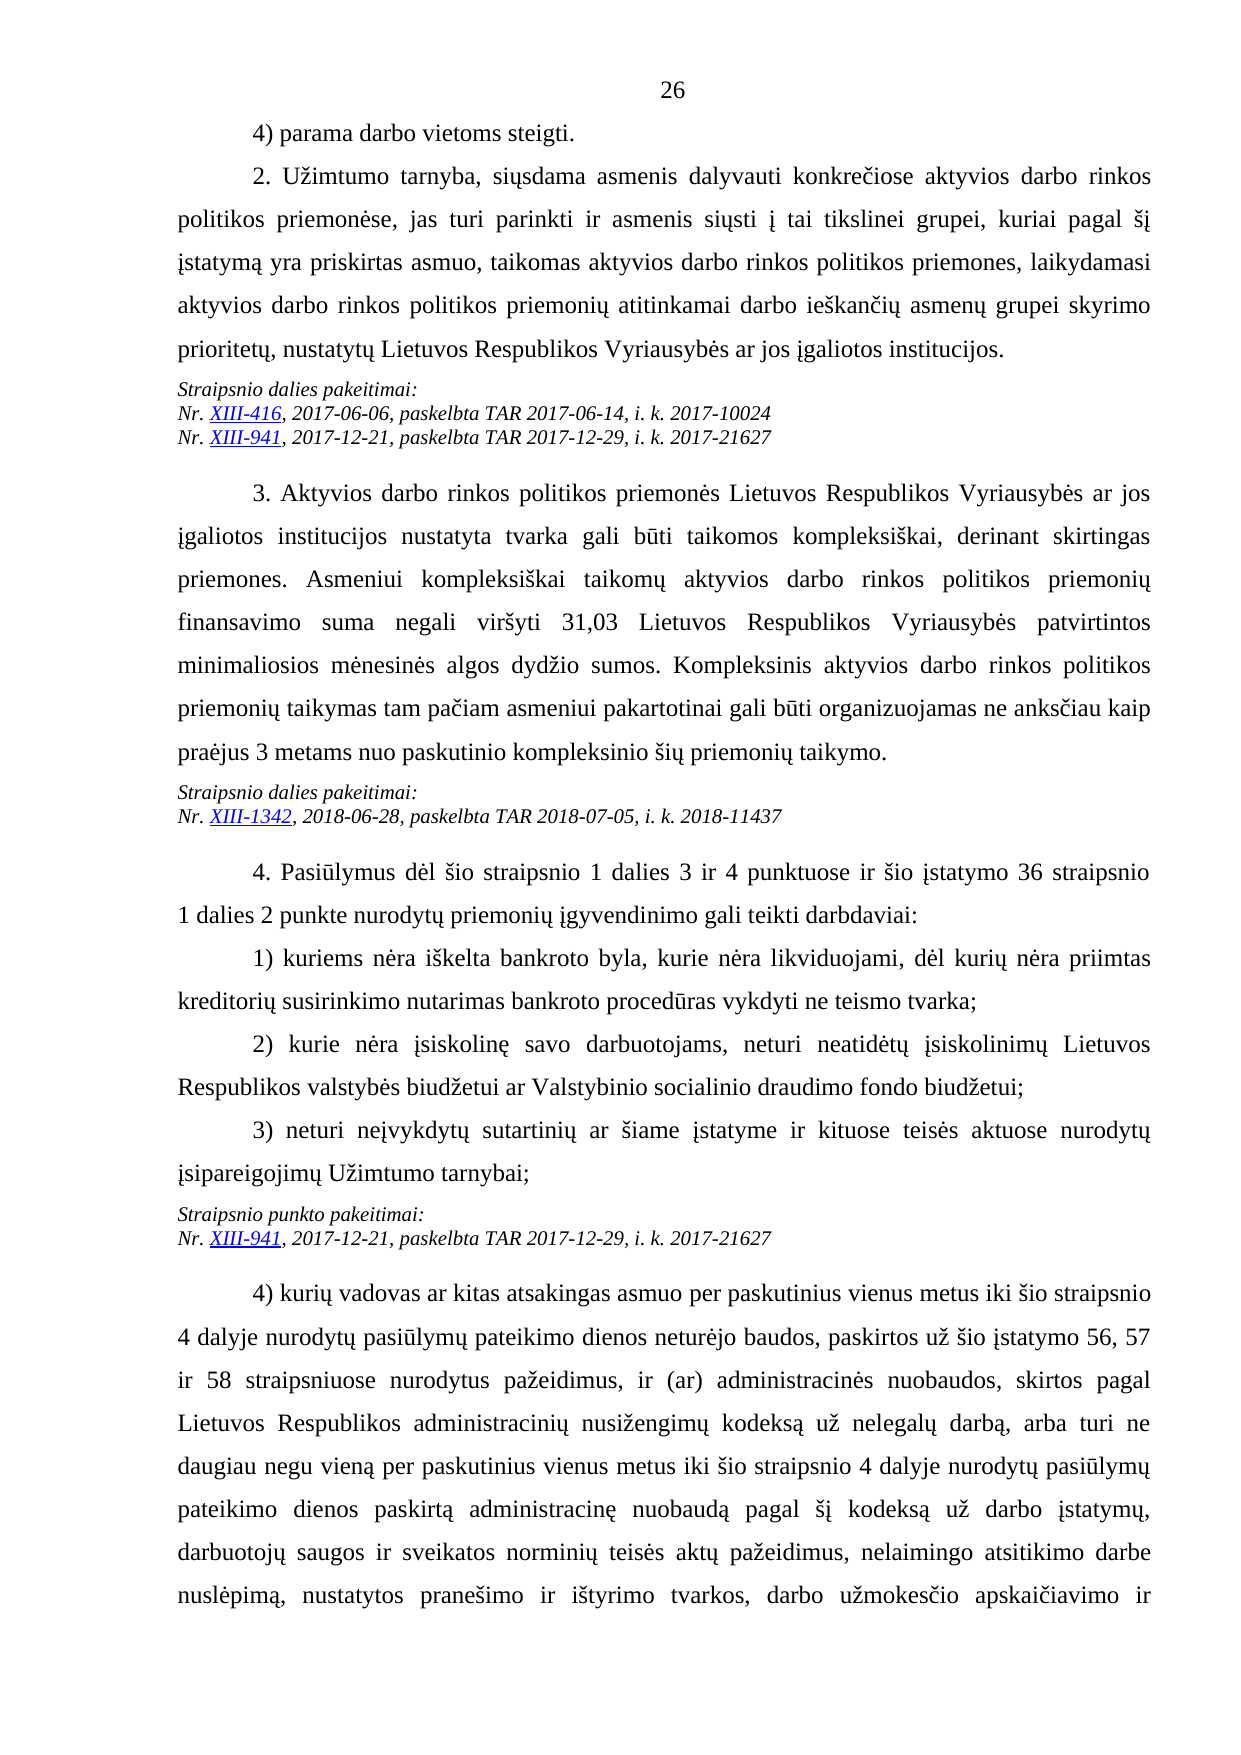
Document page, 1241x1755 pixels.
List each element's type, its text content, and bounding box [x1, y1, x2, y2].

text Nr. XIII-941, 2017-12-21, paskelbta TAR 2017-12-29, i. k. 2017-21627 [177, 1226, 1152, 1250]
text Straipsnio punkto pakeitimai: [177, 1202, 1152, 1226]
text Straipsnio dalies pakeitimai: [177, 780, 1152, 804]
text 1) kuriems nėra iškelta bankroto byla, kurie nėra likviduojami, dėl kurių nėra priimtas kreditorių susirinkimo nutarimas bankroto procedūras vykdyti ne teismo tvarka; [177, 943, 1152, 1015]
text 2) kurie nėra įsiskolinę savo darbuotojams, neturi neatidėtų įsiskolinimų Lietuvos Respublikos valstybės biudžetui ar Valstybinio socialinio draudimo fondo biudžetui; [177, 1029, 1152, 1101]
text 3. Aktyvios darbo rinkos politikos priemonės Lietuvos Respublikos Vyriausybės ar jos įgaliotos institucijos nustatyta tvarka gali būti taikomos kompleksiškai, derinant skirtingas priemones. Asmeniui kompleksiškai taikomų aktyvios darbo rinkos politikos priemonių finansavimo suma negali viršyti 31,03 Lietuvos Respublikos Vyriausybės patvirtintos minimaliosios mėnesinės algos dydžio sumos. Kompleksinis aktyvios darbo rinkos politikos priemonių taikymas tam pačiam asmeniui pakartotinai gali būti organizuojamas ne anksčiau kaip praėjus 3 metams nuo paskutinio kompleksinio šių priemonių taikymo. [177, 478, 1152, 765]
text Nr. XIII-1342, 2018-06-28, paskelbta TAR 2018-07-05, i. k. 2018-11437 [177, 804, 1152, 828]
text 3) neturi neįvykdytų sutartinių ar šiame įstatyme ir kituose teisės aktuose nurodytų įsipareigojimų Užimtumo tarnybai; [177, 1115, 1152, 1187]
text 4. Pasiūlymus dėl šio straipsnio 1 dalies 3 ir 4 punktuose ir šio įstatymo 36 straipsnio 1 dalies 2 punkte nurodytų priemonių įgyvendinimo gali teikti darbdaviai: [177, 857, 1152, 928]
text Nr. XIII-941, 2017-12-21, paskelbta TAR 2017-12-29, i. k. 2017-21627 [177, 425, 1152, 449]
text 2. Užimtumo tarnyba, siųsdama asmenis dalyvauti konkrečiose aktyvios darbo rinkos politikos priemonėse, jas turi parinkti ir asmenis siųsti į tai tikslinei grupei, kuriai pagal šį įstatymą yra priskirtas asmuo, taikomas aktyvios darbo rinkos politikos priemones, laikydamasi aktyvios darbo rinkos politikos priemonių atitinkamai darbo ieškančių asmenų grupei skyrimo prioritetų, nustatytų Lietuvos Respublikos Vyriausybės ar jos įgaliotos institucijos. [177, 161, 1152, 362]
text 4) parama darbo vietoms steigti. [177, 118, 1152, 147]
text Nr. XIII-416, 2017-06-06, paskelbta TAR 2017-06-14, i. k. 2017-10024 [177, 401, 1152, 425]
text 4) kurių vadovas ar kitas atsakingas asmuo per paskutinius vienus metus iki šio straipsnio 4 dalyje nurodytų pasiūlymų pateikimo dienos neturėjo baudos, paskirtos už šio įstatymo 56, 57 ir 58 straipsniuose nurodytus pažeidimus, ir (ar) administracinės nuobaudos, skirtos pagal Lietuvos Respublikos administracinių nusižengimų kodeksą už nelegalų darbą, arba turi ne daugiau negu vieną per paskutinius vienus metus iki šio straipsnio 4 dalyje nurodytų pasiūlymų pateikimo dienos paskirtą administracinę nuobaudą pagal šį kodeksą už darbo įstatymų, darbuotojų saugos ir sveikatos norminių teisės aktų pažeidimus, nelaimingo atsitikimo darbe nuslėpimą, nustatytos pranešimo ir ištyrimo tvarkos, darbo užmokesčio apskaičiavimo ir [177, 1278, 1152, 1609]
text Straipsnio dalies pakeitimai: [177, 377, 1152, 401]
